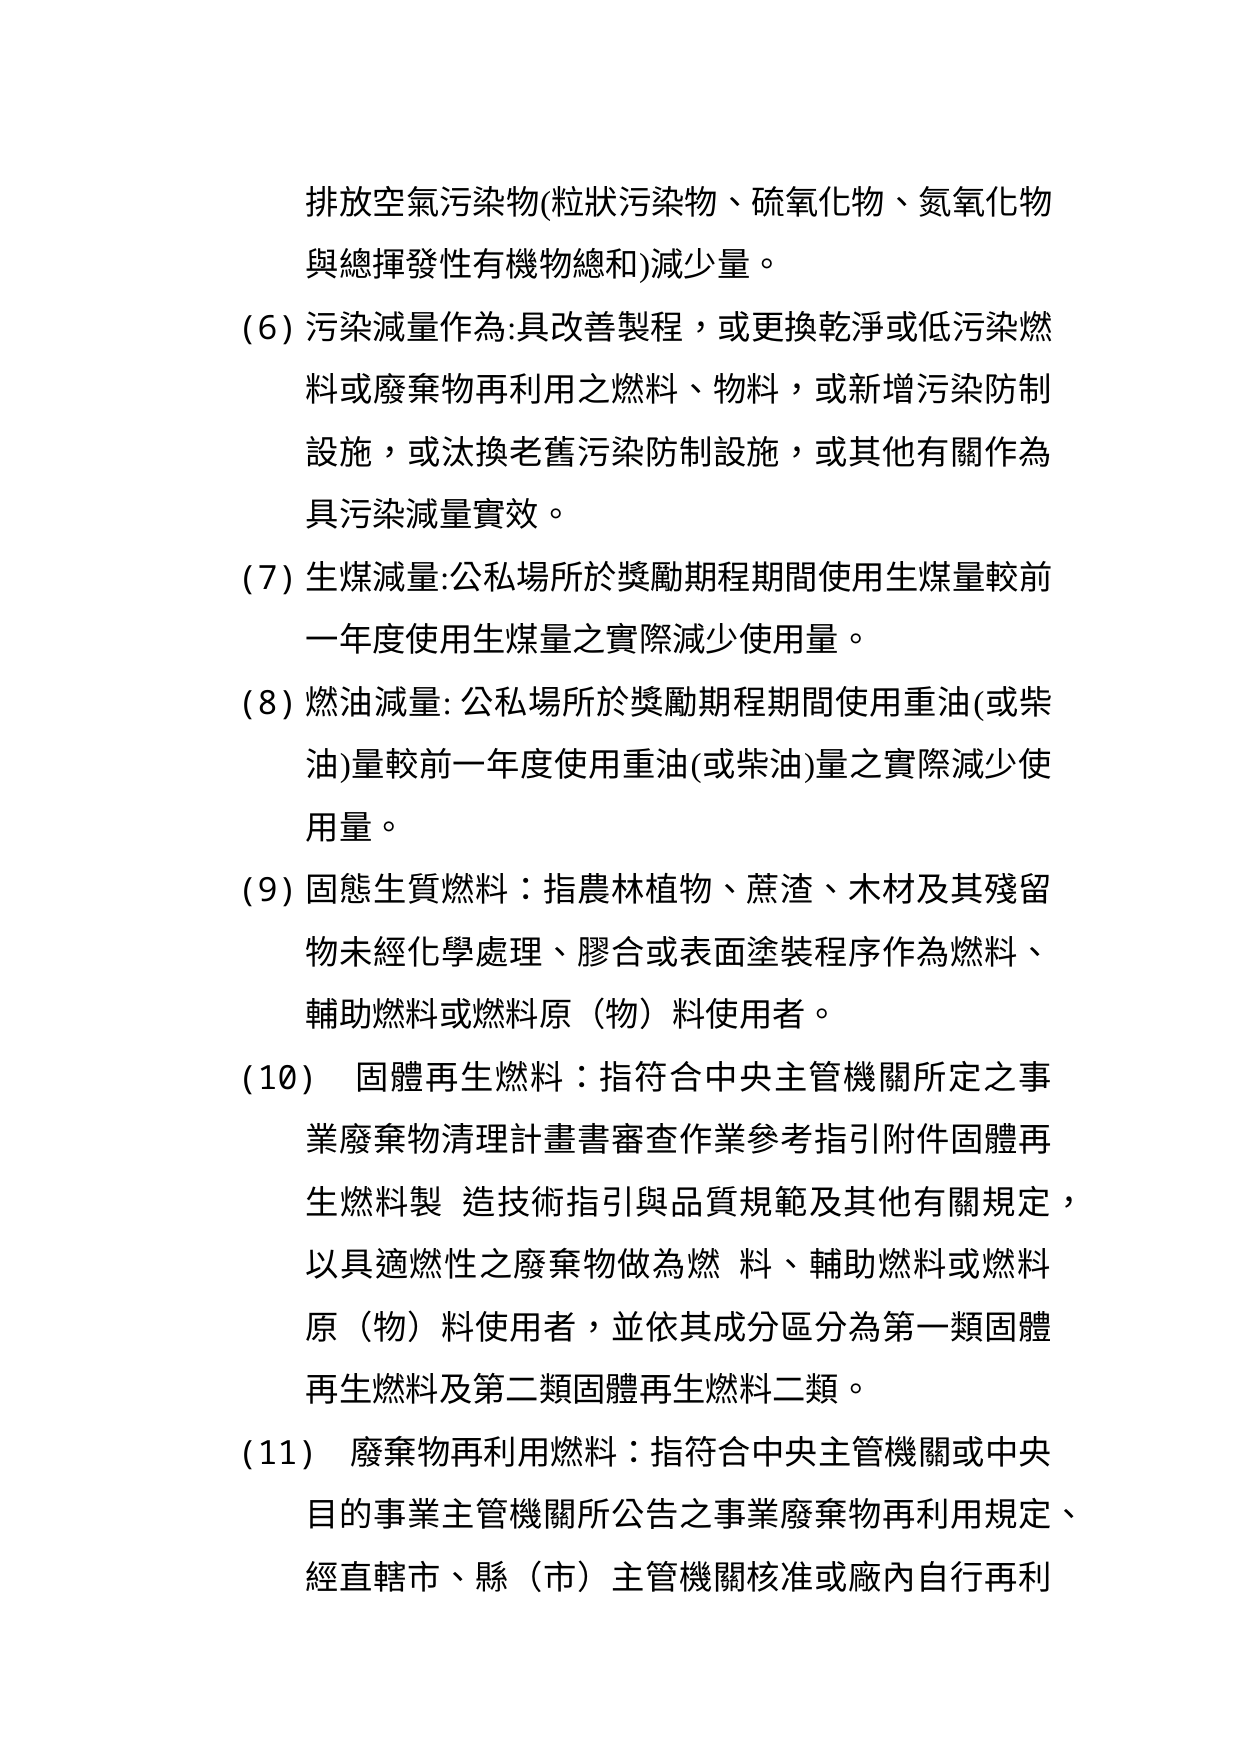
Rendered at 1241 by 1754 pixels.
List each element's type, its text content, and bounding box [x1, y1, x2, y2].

list 污染減量作為:具改善製程，或更換乾淨或低污染燃料或廢棄物再利用之燃料、物料，或新增污染防制設施，或汰換老舊污染防制設施，或其他有關作為具污染減量實效。 [237, 283, 1053, 533]
list 燃油減量: 公私場所於獎勵期程期間使用重油(或柴油)量較前一年度使用重油(或柴油)量之實際減少使用量。 [237, 658, 1053, 846]
list 廢棄物再利用燃料：指符合中央主管機關或中央目的事業主管機關所公告之事業廢棄物再利用規定、經直轄市、縣（市）主管機關核准或廠內自行再利用，可作為燃料、輔助燃料或燃料原（物）料使用，且非屬固態生質燃料或固體再生燃料者。 [237, 1408, 1053, 1596]
list 固態生質燃料：指農林植物、蔗渣、木材及其殘留物未經化學處理、膠合或表面塗裝程序作為燃料、輔助燃料或燃料原（物）料使用者。 [237, 846, 1053, 1033]
list 生煤減量:公私場所於獎勵期程期間使用生煤量較前一年度使用生煤量之實際減少使用量。 [237, 533, 1053, 658]
list 固體再生燃料：指符合中央主管機關所定之事業廢棄物清理計畫書審查作業參考指引附件固體再生燃料製 造技術指引與品質規範及其他有關規定，以具適燃性之廢棄物做為燃 料、輔助燃料或燃料原（物）料使用者，並依其成分區分為第一類固體再生燃料及第二類固體再生燃料二類。 [237, 1033, 1053, 1408]
list 排放空氣污染物(粒狀污染物、硫氧化物、氮氧化物與總揮發性有機物總和)減少量。 [237, 158, 1053, 283]
